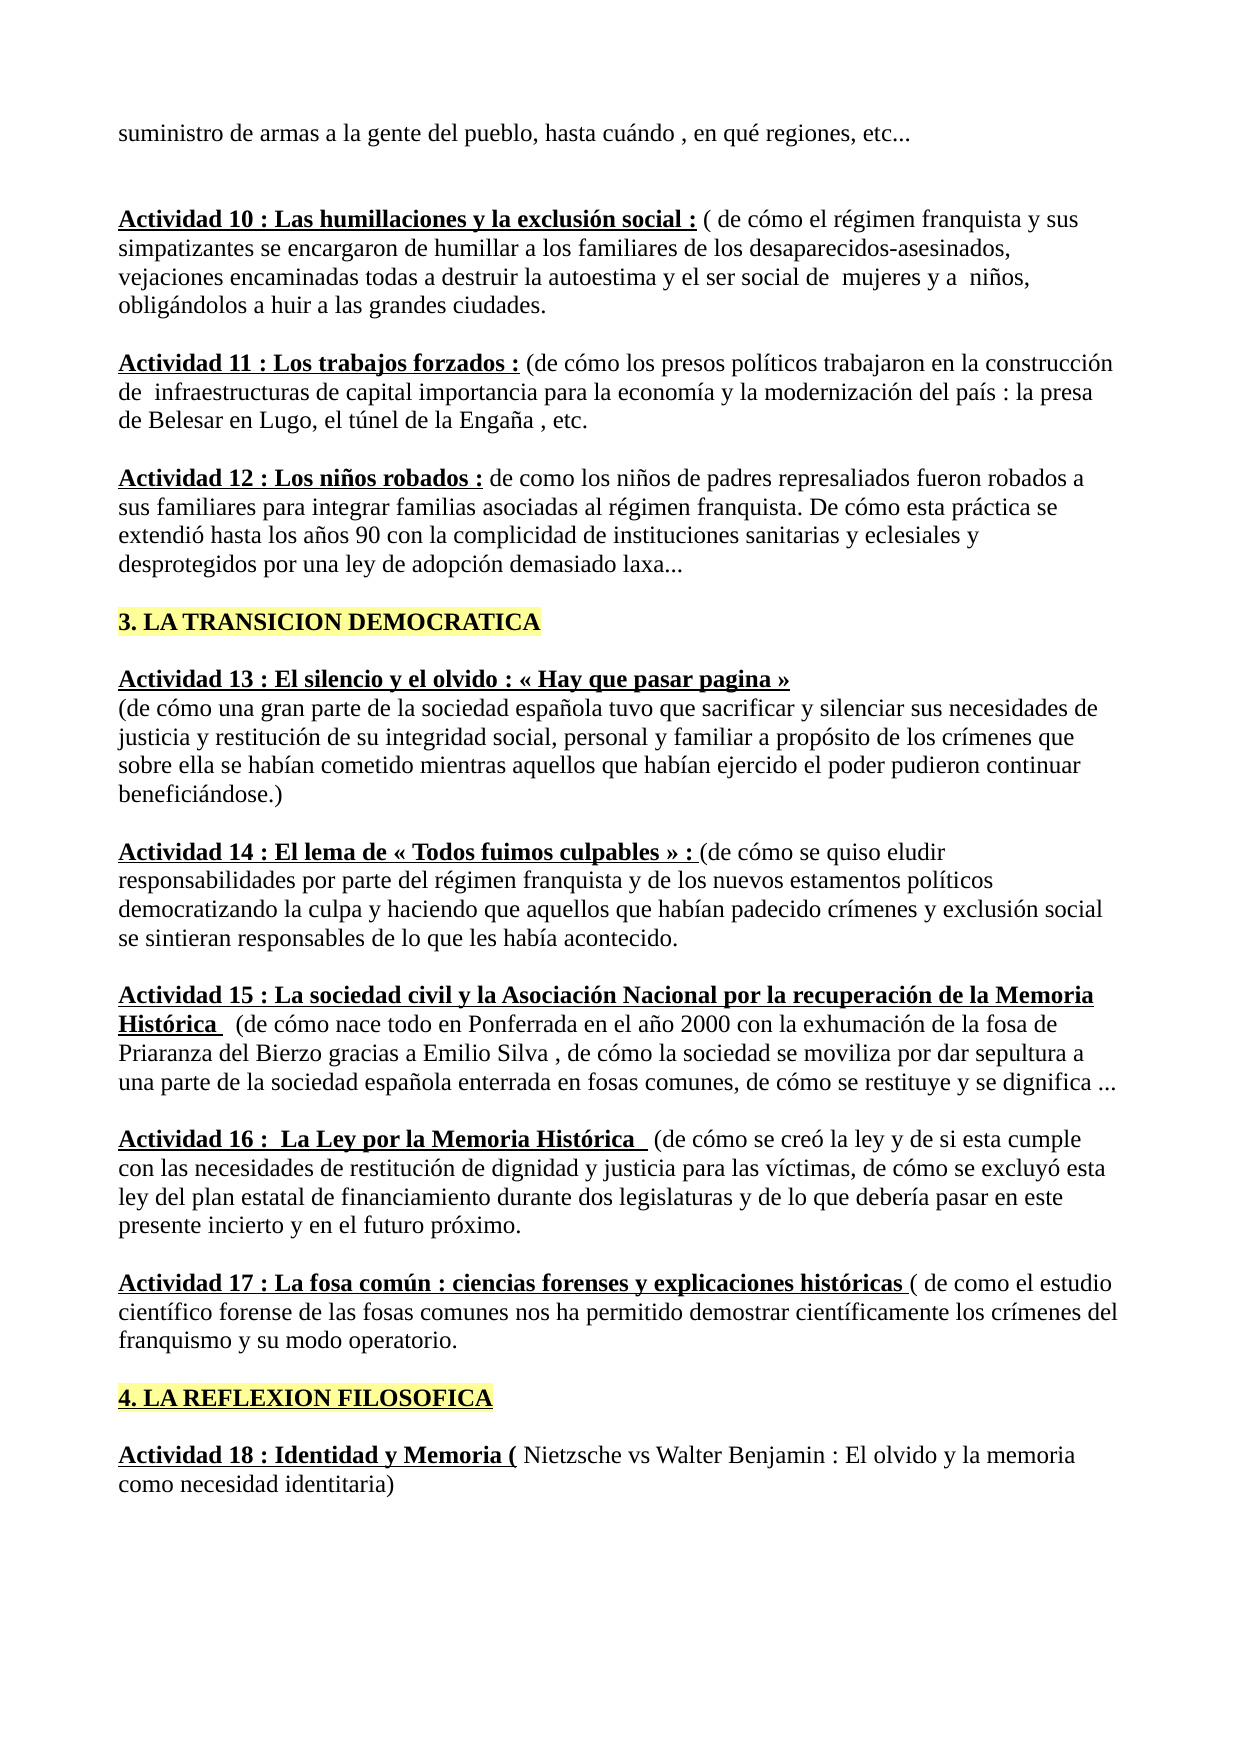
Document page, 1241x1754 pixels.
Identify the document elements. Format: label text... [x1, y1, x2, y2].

text Actividad 16 : La Ley por la Memoria Histórica (de cómo se creó la ley y de si esta cumple con las necesidades de restitución de dignidad y justicia para las víctimas, de cómo se excluyó esta ley del plan estatal de financiamiento durante dos legislaturas y de lo que debería pasar en este presente incierto y en el futuro próximo. [118, 1124, 1122, 1239]
text Actividad 17 : La fosa común : ciencias forenses y explicaciones históricas ( de como el estudio científico forense de las fosas comunes nos ha permitido demostrar científicamente los crímenes del franquismo y su modo operatorio. [118, 1268, 1122, 1354]
text Actividad 14 : El lema de « Todos fuimos culpables » : (de cómo se quiso eludir responsabilidades por parte del régimen franquista y de los nuevos estamentos políticos democratizando la culpa y haciendo que aquellos que habían padecido crímenes y exclusión social se sintieran responsables de lo que les había acontecido. [118, 837, 1122, 952]
text Actividad 18 : Identidad y Memoria ( Nietzsche vs Walter Benjamin : El olvido y la memoria como necesidad identitaria) [118, 1441, 1122, 1498]
text Actividad 11 : Los trabajos forzados : (de cómo los presos políticos trabajaron en la construcción de infraestructuras de capital importancia para la economía y la modernización del país : la presa de Belesar en Lugo, el túnel de la Engaña , etc. [118, 348, 1122, 434]
text Histórica (de cómo nace todo en Ponferrada en el año 2000 con la exhumación de la fosa de Priaranza del Bierzo gracias a Emilio Silva , de cómo la sociedad se moviliza por dar sepultura a una parte de la sociedad española enterrada en fosas comunes, de cómo se restituye y se dignifica ... [118, 1009, 1122, 1096]
text Actividad 13 : El silencio y el olvido : « Hay que pasar pagina » [118, 664, 1122, 693]
text Actividad 12 : Los niños robados : de como los niños de padres represaliados fueron robados a sus familiares para integrar familias asociadas al régimen franquista. De cómo esta práctica se extendió hasta los años 90 con la complicidad de instituciones sanitarias y eclesiales y desprotegidos por una ley de adopción demasiado laxa... [118, 463, 1122, 578]
text Actividad 15 : La sociedad civil y la Asociación Nacional por la recuperación de la Memoria [118, 981, 1122, 1009]
text suministro de armas a la gente del pueblo, hasta cuándo , en qué regiones, etc... [118, 118, 1122, 147]
text Actividad 10 : Las humillaciones y la exclusión social : ( de cómo el régimen franquista y sus simpatizantes se encargaron de humillar a los familiares de los desaparecidos-asesinados, vejaciones encaminadas todas a destruir la autoestima y el ser social de mujeres y a niños, obligándolos a huir a las grandes ciudades. [118, 204, 1122, 319]
text 4. LA REFLEXION FILOSOFICA [118, 1383, 1122, 1412]
text 3. LA TRANSICION DEMOCRATICA [118, 607, 1122, 636]
text (de cómo una gran parte de la sociedad española tuvo que sacrificar y silenciar sus necesidades de justicia y restitución de su integridad social, personal y familiar a propósito de los crímenes que sobre ella se habían cometido mientras aquellos que habían ejercido el poder pudieron continuar beneficiándose.) [118, 693, 1122, 808]
